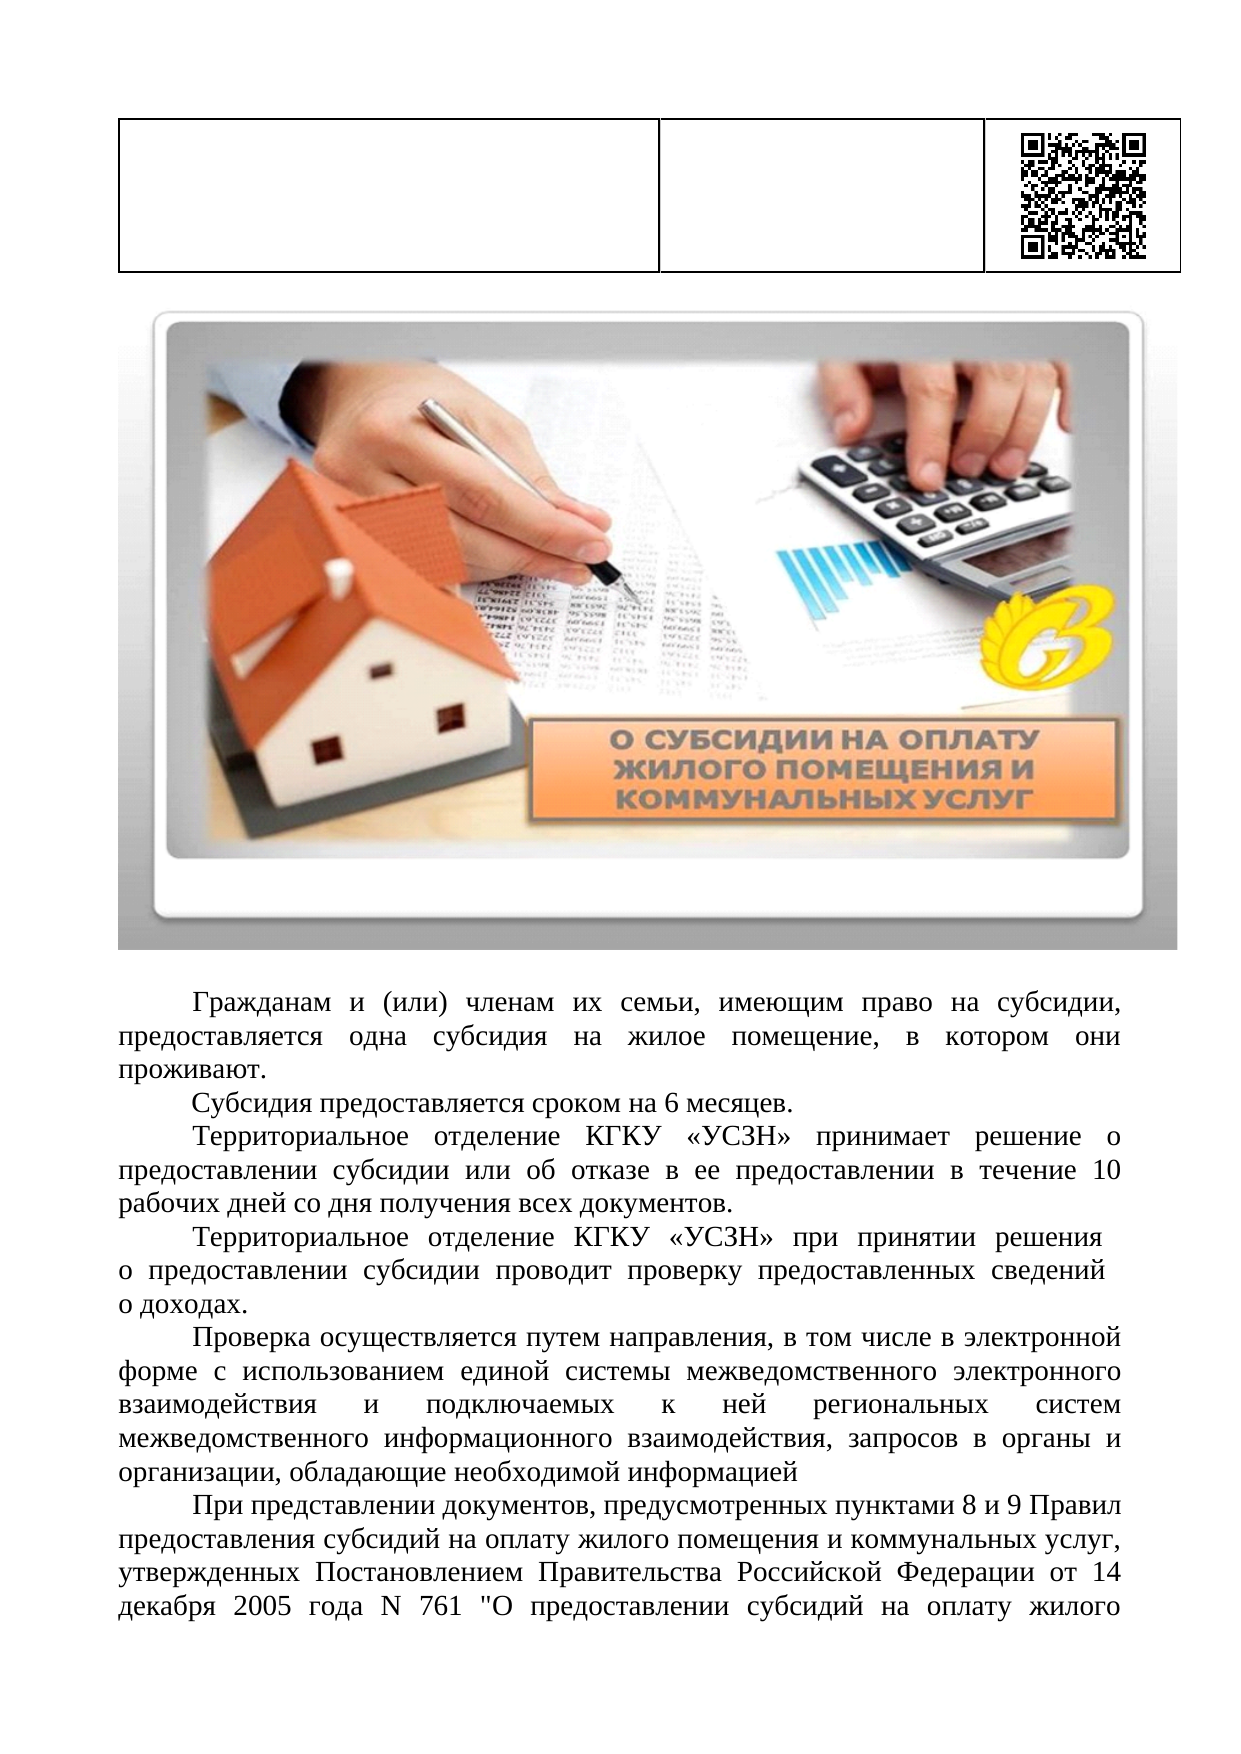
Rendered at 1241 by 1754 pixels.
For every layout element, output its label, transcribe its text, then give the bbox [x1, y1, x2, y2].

table_header [986, 120, 1007, 271]
table_header [120, 120, 658, 271]
text Проверка осуществляется путем направления, в том числе в электронной форме с использованием единой системы межведомственного электронного взаимодействия и подключаемых к ней региональных систем межведомственного информационного взаимодействия, запросов в органы и организации, обладающие необходимой информацией [118, 1319, 1122, 1487]
text Территориальное отделение КГКУ «УСЗН» принимает решение о предоставлении субсидии или об отказе в ее предоставлении в течение 10 рабочих дней со дня получения всех документов. [118, 1118, 1122, 1219]
text Гражданам и (или) членам их семьи, имеющим право на субсидии, предоставляется одна субсидия на жилое помещение, в котором они проживают. Субсидия предоставляется сроком на 6 месяцев. [118, 984, 1122, 1118]
table_header [661, 120, 983, 271]
text Территориальное отделение КГКУ «УСЗН» при принятии решения о предоставлении субсидии проводит проверку предоставленных сведений о доходах. [118, 1219, 1122, 1319]
table_header [1159, 120, 1180, 271]
text При представлении документов, предусмотренных пунктами 8 и 9 Правил предоставления субсидий на оплату жилого помещения и коммунальных услуг, утвержденных Постановлением Правительства Российской Федерации от 14 декабря 2005 года N 761 "О предоставлении субсидий на оплату жилого [118, 1487, 1122, 1621]
